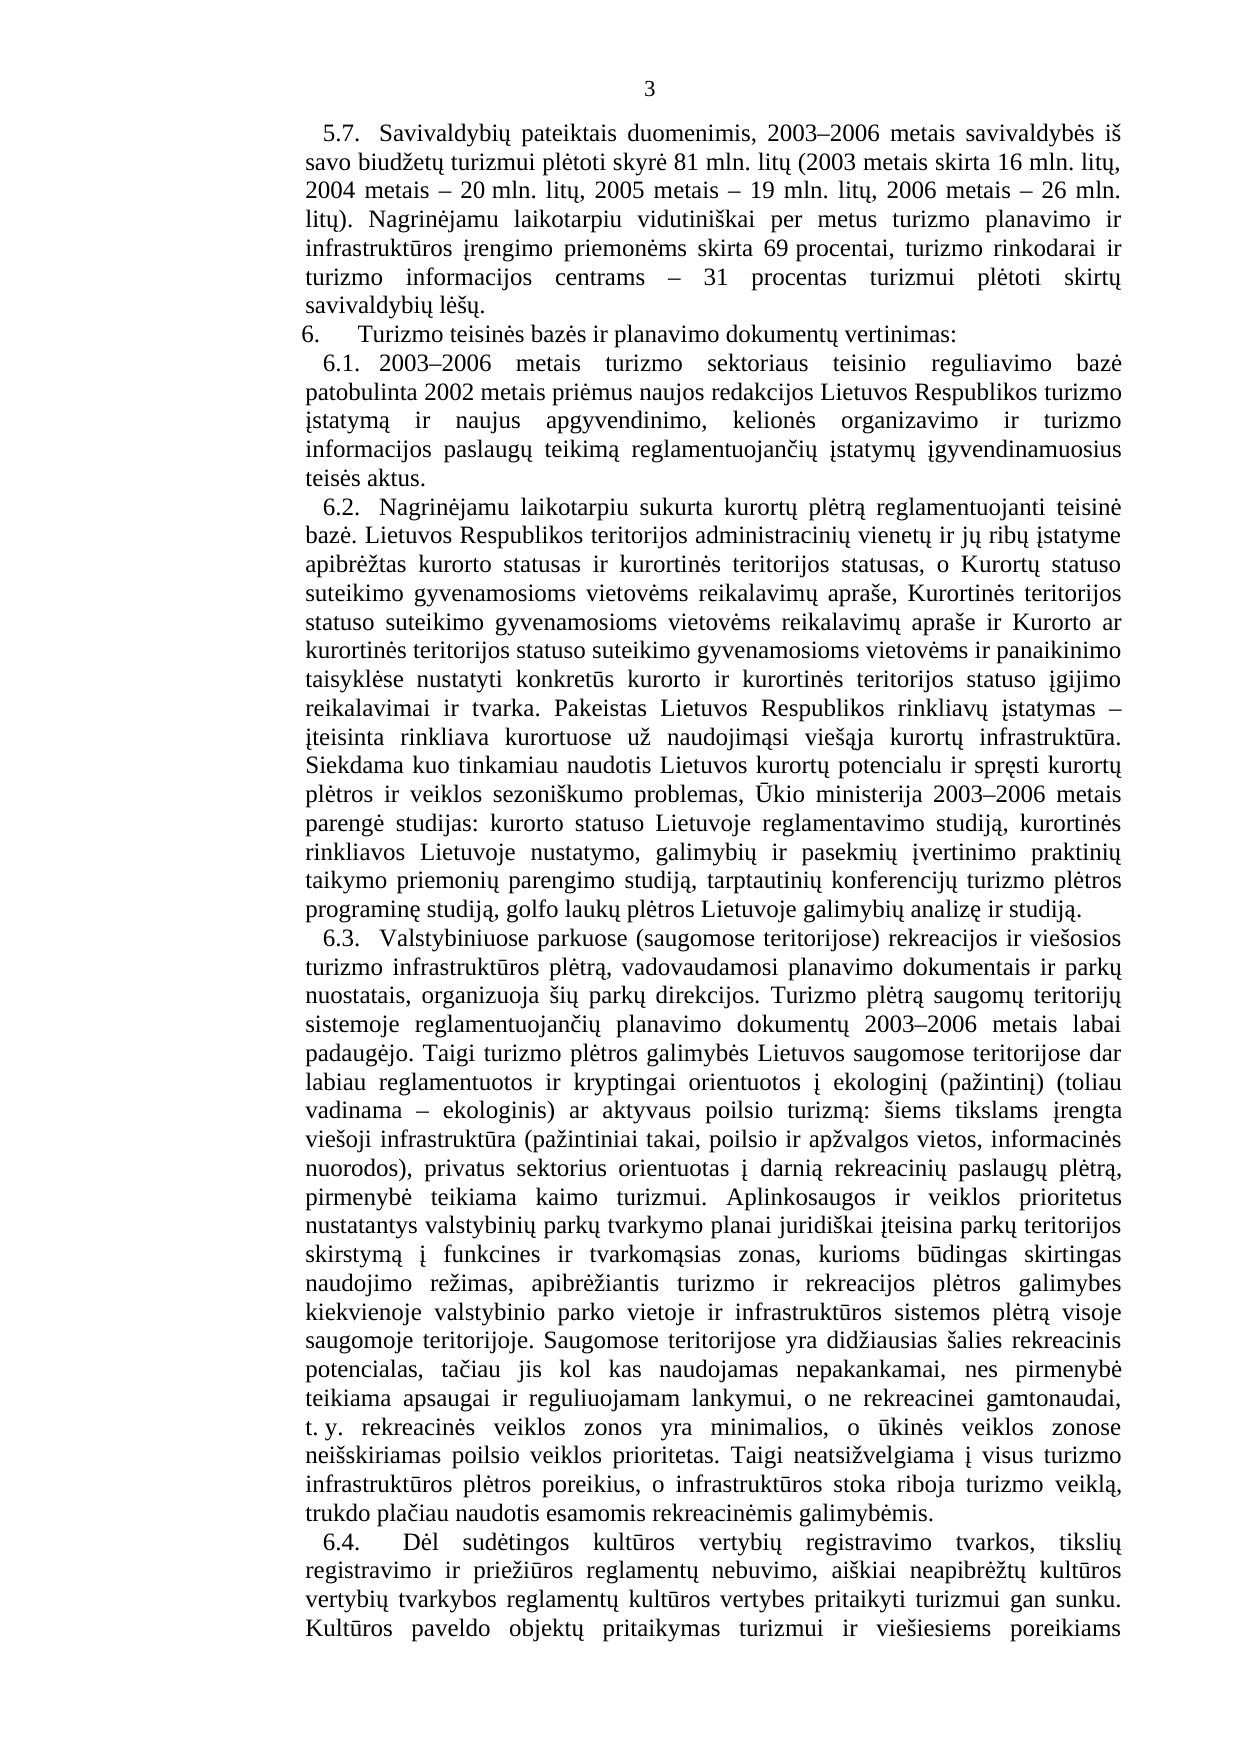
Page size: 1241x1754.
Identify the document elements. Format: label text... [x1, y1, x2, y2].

list 2003–2006 metais turizmo sektoriaus teisinio reguliavimo bazė patobulinta 2002 metais priėmus naujos redakcijos Lietuvos Respublikos turizmo įstatymą ir naujus apgyvendinimo, kelionės organizavimo ir turizmo informacijos paslaugų teikimą reglamentuojančių įstatymų įgyvendinamuosius teisės aktus. [249, 348, 1122, 492]
list Turizmo teisinės bazės ir planavimo dokumentų vertinimas: [227, 319, 1122, 348]
list Nagrinėjamu laikotarpiu sukurta kurortų plėtrą reglamentuojanti teisinė bazė. Lietuvos Respublikos teritorijos administracinių vienetų ir jų ribų įstatyme apibrėžtas kurorto statusas ir kurortinės teritorijos statusas, o Kurortų statuso suteikimo gyvenamosioms vietovėms reikalavimų apraše, Kurortinės teritorijos statuso suteikimo gyvenamosioms vietovėms reikalavimų apraše ir Kurorto ar kurortinės teritorijos statuso suteikimo gyvenamosioms vietovėms ir panaikinimo taisyklėse nustatyti konkretūs kurorto ir kurortinės teritorijos statuso įgijimo reikalavimai ir tvarka. Pakeistas Lietuvos Respublikos rinkliavų įstatymas – įteisinta rinkliava kurortuose už naudojimąsi viešąja kurortų infrastruktūra. Siekdama kuo tinkamiau naudotis Lietuvos kurortų potencialu ir spręsti kurortų plėtros ir veiklos sezoniškumo problemas, Ūkio ministerija 2003–2006 metais parengė studijas: kurorto statuso Lietuvoje reglamentavimo studiją, kurortinės rinkliavos Lietuvoje nustatymo, galimybių ir pasekmių įvertinimo praktinių taikymo priemonių parengimo studiją, tarptautinių konferencijų turizmo plėtros programinę studiją, golfo laukų plėtros Lietuvoje galimybių analizę ir studiją. [249, 492, 1122, 923]
list Savivaldybių pateiktais duomenimis, 2003–2006 metais savivaldybės iš savo biudžetų turizmui plėtoti skyrė 81 mln. litų (2003 metais skirta 16 mln. litų, 2004 metais – 20 mln. litų, 2005 metais – 19 mln. litų, 2006 metais – 26 mln. litų). Nagrinėjamu laikotarpiu vidutiniškai per metus turizmo planavimo ir infrastruktūros įrengimo priemonėms skirta 69 procentai, turizmo rinkodarai ir turizmo informacijos centrams – 31 procentas turizmui plėtoti skirtų savivaldybių lėšų. [249, 118, 1122, 319]
list Valstybiniuose parkuose (saugomose teritorijose) rekreacijos ir viešosios turizmo infrastruktūros plėtrą, vadovaudamosi planavimo dokumentais ir parkų nuostatais, organizuoja šių parkų direkcijos. Turizmo plėtrą saugomų teritorijų sistemoje reglamentuojančių planavimo dokumentų 2003–2006 metais labai padaugėjo. Taigi turizmo plėtros galimybės Lietuvos saugomose teritorijose dar labiau reglamentuotos ir kryptingai orientuotos į ekologinį (pažintinį) (toliau vadinama – ekologinis) ar aktyvaus poilsio turizmą: šiems tikslams įrengta viešoji infrastruktūra (pažintiniai takai, poilsio ir apžvalgos vietos, informacinės nuorodos), privatus sektorius orientuotas į darnią rekreacinių paslaugų plėtrą, pirmenybė teikiama kaimo turizmui. Aplinkosaugos ir veiklos prioritetus nustatantys valstybinių parkų tvarkymo planai juridiškai įteisina parkų teritorijos skirstymą į funkcines ir tvarkomąsias zonas, kurioms būdingas skirtingas naudojimo režimas, apibrėžiantis turizmo ir rekreacijos plėtros galimybes kiekvienoje valstybinio parko vietoje ir infrastruktūros sistemos plėtrą visoje saugomoje teritorijoje. Saugomose teritorijose yra didžiausias šalies rekreacinis potencialas, tačiau jis kol kas naudojamas nepakankamai, nes pirmenybė teikiama apsaugai ir reguliuojamam lankymui, o ne rekreacinei gamtonaudai, t. y. rekreacinės veiklos zonos yra minimalios, o ūkinės veiklos zonose neišskiriamas poilsio veiklos prioritetas. Taigi neatsižvelgiama į visus turizmo infrastruktūros plėtros poreikius, o infrastruktūros stoka riboja turizmo veiklą, trukdo plačiau naudotis esamomis rekreacinėmis galimybėmis. [249, 923, 1122, 1527]
list Dėl sudėtingos kultūros vertybių registravimo tvarkos, tikslių registravimo ir priežiūros reglamentų nebuvimo, aiškiai neapibrėžtų kultūros vertybių tvarkybos reglamentų kultūros vertybes pritaikyti turizmui gan sunku. Kultūros paveldo objektų pritaikymas turizmui ir viešiesiems poreikiams [249, 1527, 1122, 1642]
